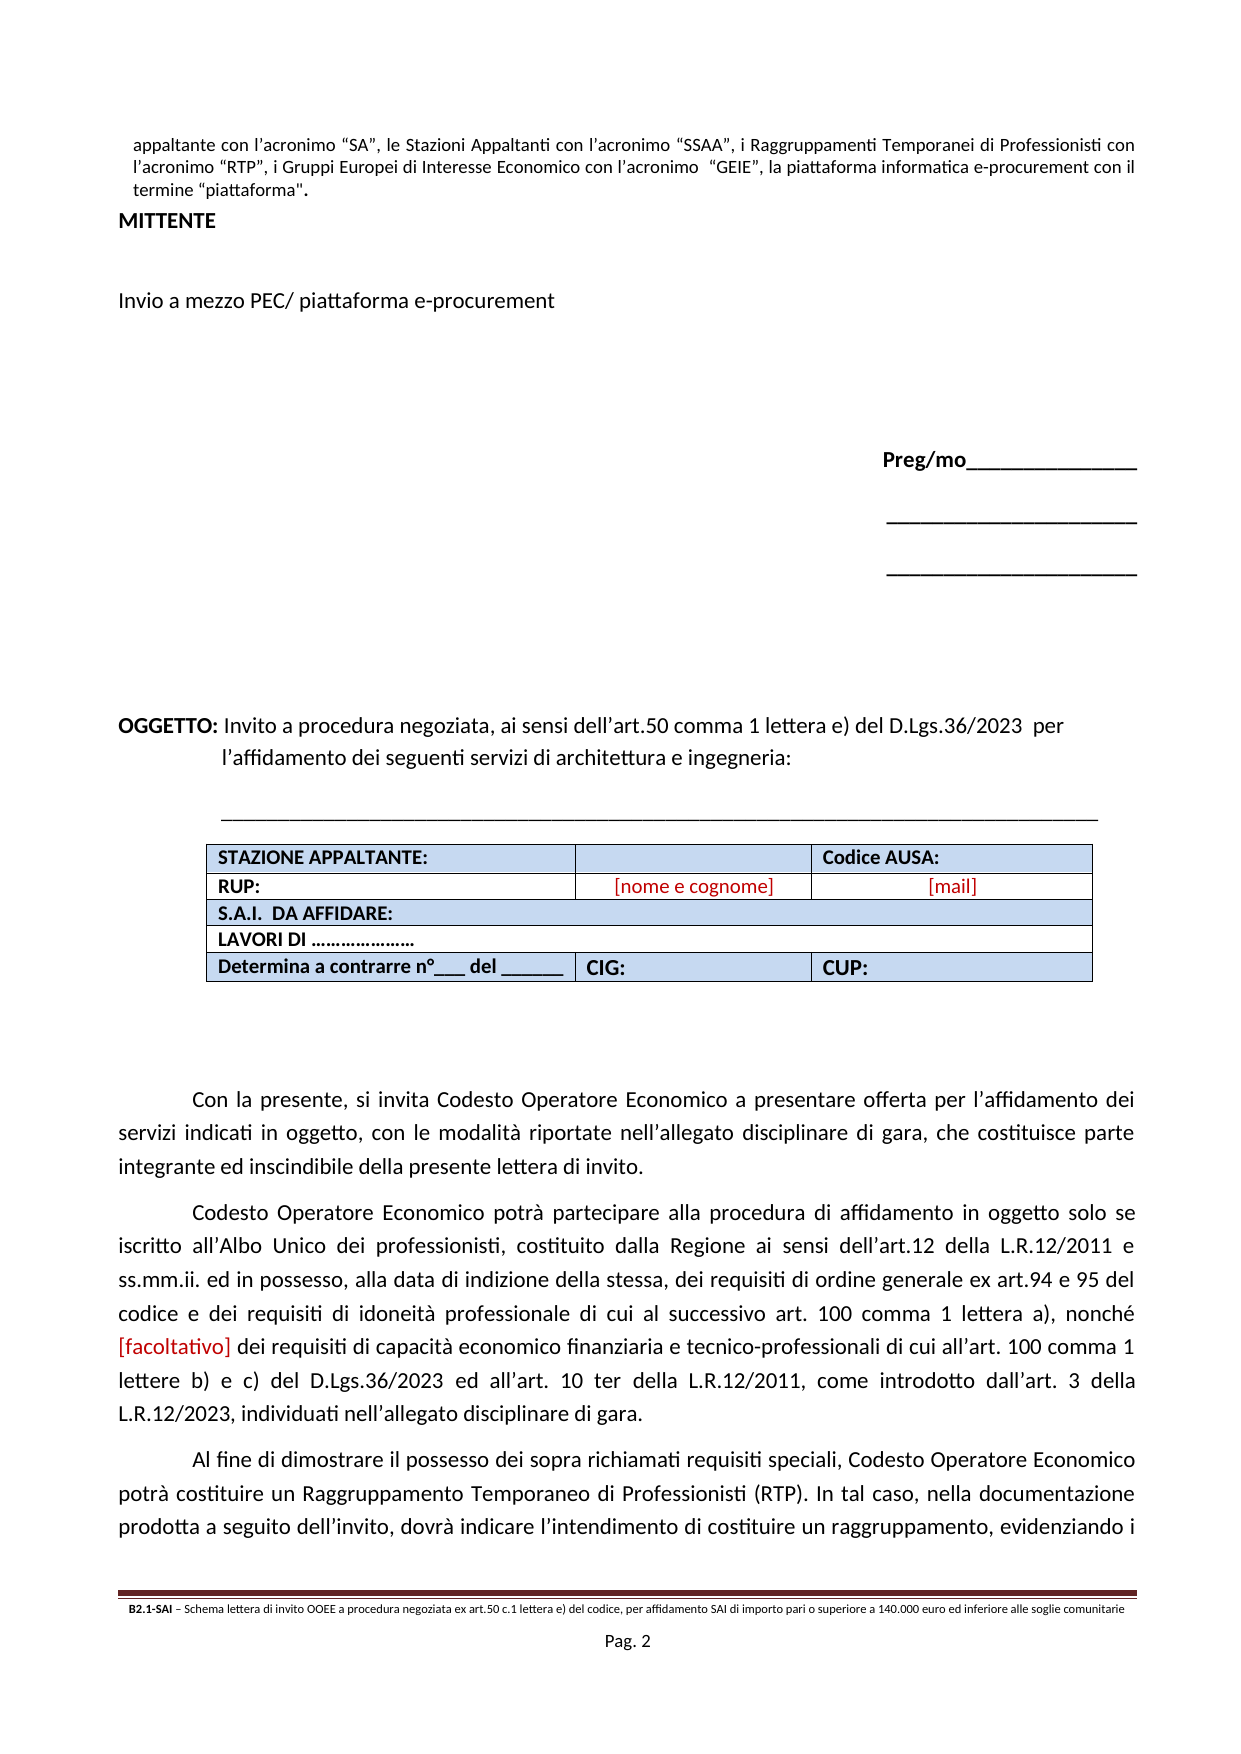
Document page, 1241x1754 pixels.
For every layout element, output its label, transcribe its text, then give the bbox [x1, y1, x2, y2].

table_header [576, 845, 811, 872]
text Preg/mo_______________ [118, 446, 1137, 474]
table_cell Determina a contrarre n°___ del ______ [207, 953, 575, 981]
table_cell [mail] [812, 874, 1092, 899]
table_cell [nome e cognome] [576, 874, 811, 899]
table_header Codice AUSA: [812, 845, 1092, 872]
text Con la presente, si invita Codesto Operatore Economico a presentare offerta per l’affidamento dei servizi indicati in oggetto, con le modalità riportate nell’allegato disciplinare di gara, che costituisce parte integrante ed inscindibile della presente lettera di invito. [118, 1085, 1137, 1180]
text Invio a mezzo PEC/ piattaforma e-procurement [118, 287, 1137, 314]
table_cell CIG: [576, 953, 811, 981]
text _____________________________________________________________________________ [118, 796, 1137, 824]
table_cell LAVORI DI ………………… [207, 926, 1092, 952]
text ______________________ [118, 552, 1137, 580]
text MITTENTE [118, 206, 1137, 234]
list appaltante con l’acronimo “SA”, le Stazioni Appaltanti con l’acronimo “SSAA”, i Raggruppamenti Temporanei di Professionisti con l’acronimo “RTP”, i Gruppi Europei di Interesse Economico con l’acronimo “GEIE”, la piattaforma informatica e-procurement con il termine “piattaforma". [118, 133, 1137, 202]
text ______________________ [118, 499, 1137, 527]
text Al fine di dimostrare il possesso dei sopra richiamati requisiti speciali, Codesto Operatore Economico potrà costituire un Raggruppamento Temporaneo di Professionisti (RTP). In tal caso, nella documentazione prodotta a seguito dell’invito, dovrà indicare l’intendimento di costituire un raggruppamento, evidenziando i [118, 1445, 1137, 1540]
table_cell RUP: [207, 874, 575, 899]
text Codesto Operatore Economico potrà partecipare alla procedura di affidamento in oggetto solo se iscritto all’Albo Unico dei professionisti, costituito dalla Regione ai sensi dell’art.12 della L.R.12/2011 e ss.mm.ii. ed in possesso, alla data di indizione della stessa, dei requisiti di ordine generale ex art.94 e 95 del codice e dei requisiti di idoneità professionale di cui al successivo art. 100 comma 1 lettera a), nonché [facoltativo] dei requisiti di capacità economico finanziaria e tecnico-professionali di cui all’art. 100 comma 1 lettere b) e c) del D.Lgs.36/2023 ed all’art. 10 ter della L.R.12/2011, come introdotto dall’art. 3 della L.R.12/2023, individuati nell’allegato disciplinare di gara. [118, 1198, 1137, 1427]
text OGGETTO: Invito a procedura negoziata, ai sensi dell’art.50 comma 1 lettera e) del D.Lgs.36/2023 per l’affidamento dei seguenti servizi di architettura e ingegneria: [118, 711, 1137, 771]
table_cell CUP: [812, 953, 1092, 981]
table_cell S.A.I. DA AFFIDARE: [207, 900, 1092, 925]
table_header STAZIONE APPALTANTE: [207, 845, 575, 872]
